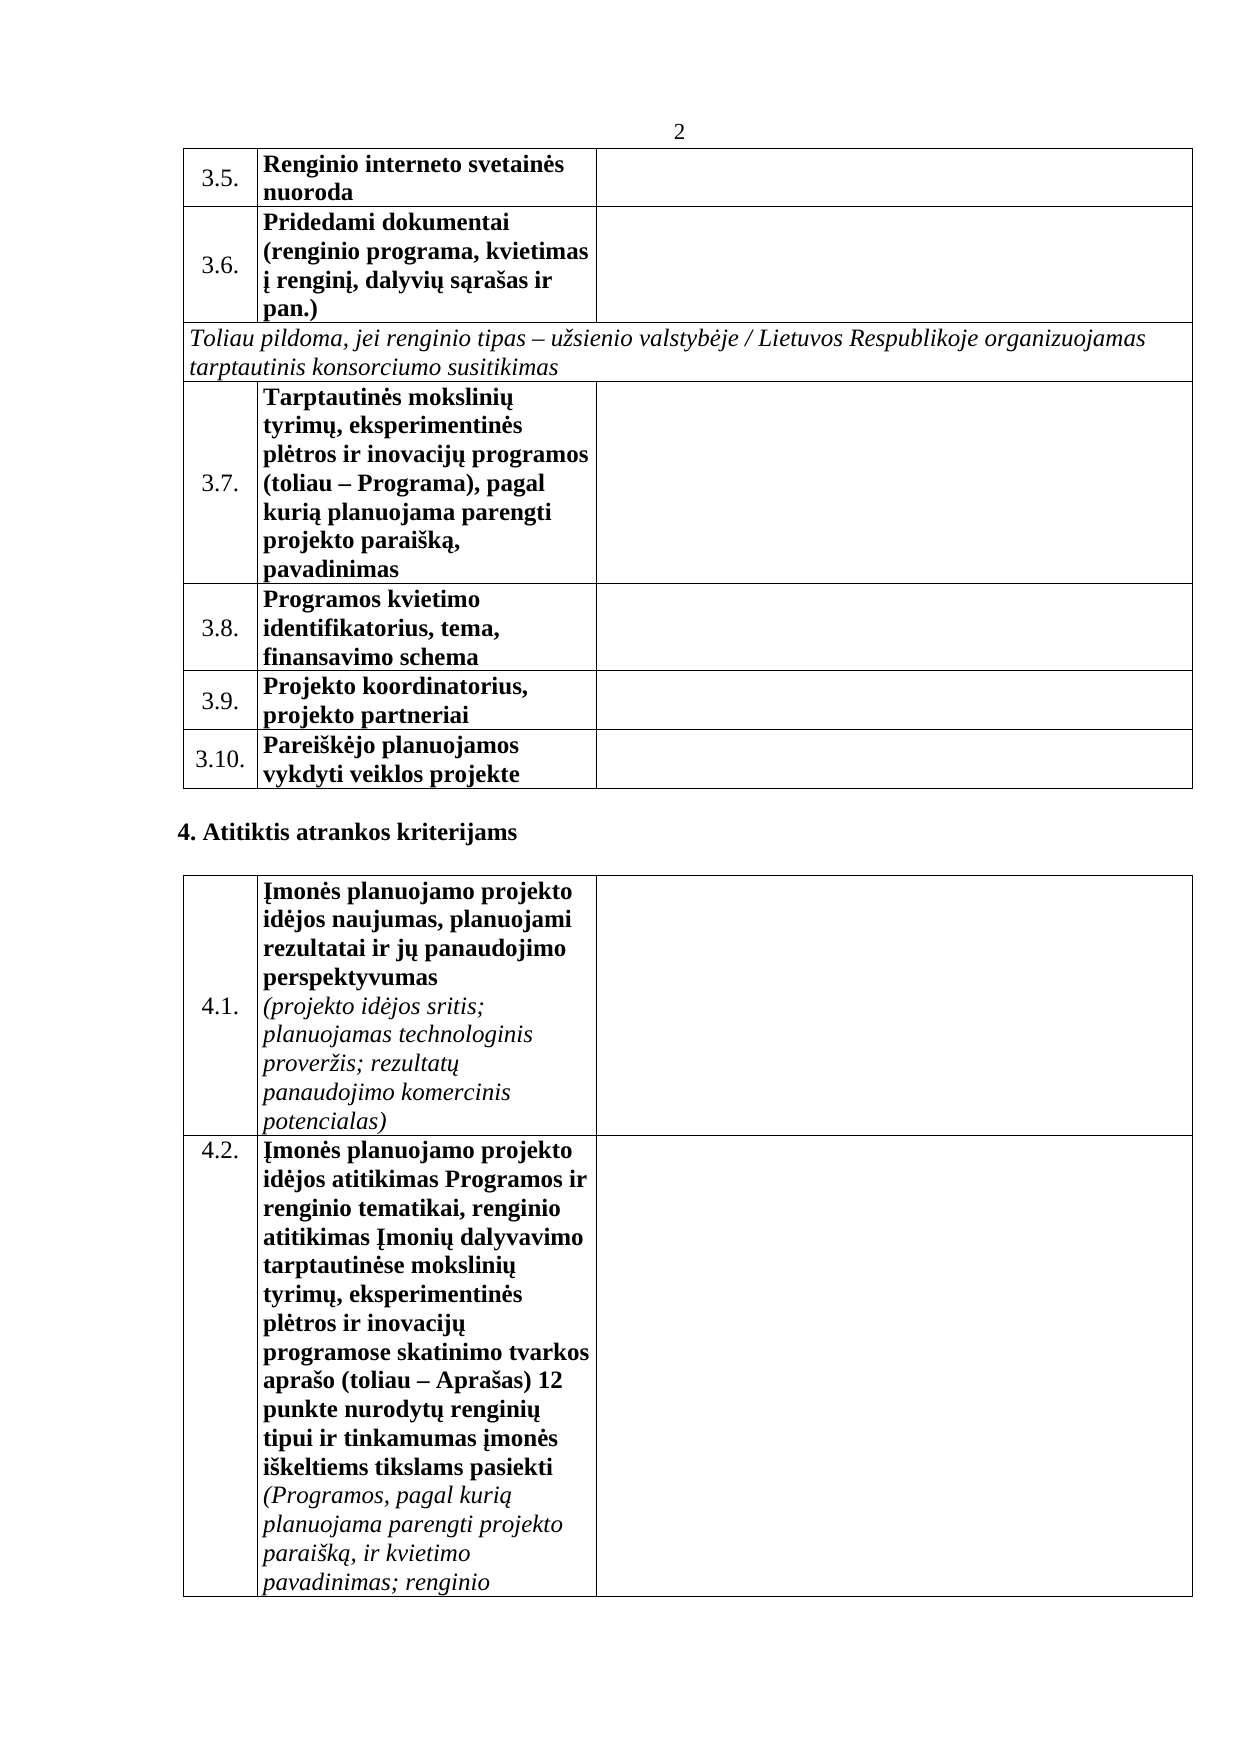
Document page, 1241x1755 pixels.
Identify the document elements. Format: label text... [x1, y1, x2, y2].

table_cell Toliau pildoma, jei renginio tipas – užsienio valstybėje / Lietuvos Respublikoje organizuojamas tarptautinis konsorciumo susitikimas [184, 323, 1192, 381]
table_cell Pareiškėjo planuojamos vykdyti veiklos projekte [258, 730, 596, 787]
table_cell [597, 730, 1192, 787]
table_cell Renginio interneto svetainės nuoroda [258, 149, 596, 206]
text 4. Atitiktis atrankos kriterijams [177, 817, 1181, 846]
table_cell 3.10. [184, 730, 257, 787]
table_cell [597, 382, 1192, 583]
table_cell Tarptautinės mokslinių tyrimų, eksperimentinės plėtros ir inovacijų programos (toliau – Programa), pagal kurią planuojama parengti projekto paraišką, pavadinimas [258, 382, 596, 583]
table_cell [597, 149, 1192, 206]
table_header 4.1. [184, 876, 257, 1134]
table_cell Įmonės planuojamo projekto idėjos atitikimas Programos ir renginio tematikai, renginio atitikimas Įmonių dalyvavimo tarptautinėse mokslinių tyrimų, eksperimentinės plėtros ir inovacijų programose skatinimo tvarkos aprašo (toliau – Aprašas) 12 punkte nurodytų renginių tipui ir tinkamumas įmonės iškeltiems tikslams pasiekti (Programos, pagal kurią planuojama parengti projekto paraišką, ir kvietimo pavadinimas; renginio [258, 1136, 596, 1596]
table_cell [597, 671, 1192, 729]
table_header [597, 876, 1192, 1134]
table_cell 3.9. [184, 671, 257, 729]
table_cell [597, 1136, 1192, 1596]
table_cell [597, 584, 1192, 670]
table_cell Projekto koordinatorius, projekto partneriai [258, 671, 596, 729]
table_cell Programos kvietimo identifikatorius, tema, finansavimo schema [258, 584, 596, 670]
table_cell 3.6. [184, 207, 257, 322]
table_cell 3.8. [184, 584, 257, 670]
table_header Įmonės planuojamo projekto idėjos naujumas, planuojami rezultatai ir jų panaudojimo perspektyvumas (projekto idėjos sritis; planuojamas technologinis proveržis; rezultatų panaudojimo komercinis potencialas) [258, 876, 596, 1134]
table_cell 4.2. [184, 1136, 257, 1596]
table_cell 3.7. [184, 382, 257, 583]
table_cell [597, 207, 1192, 322]
table_cell Pridedami dokumentai (renginio programa, kvietimas į renginį, dalyvių sąrašas ir pan.) [258, 207, 596, 322]
table_cell 3.5. [184, 149, 257, 206]
